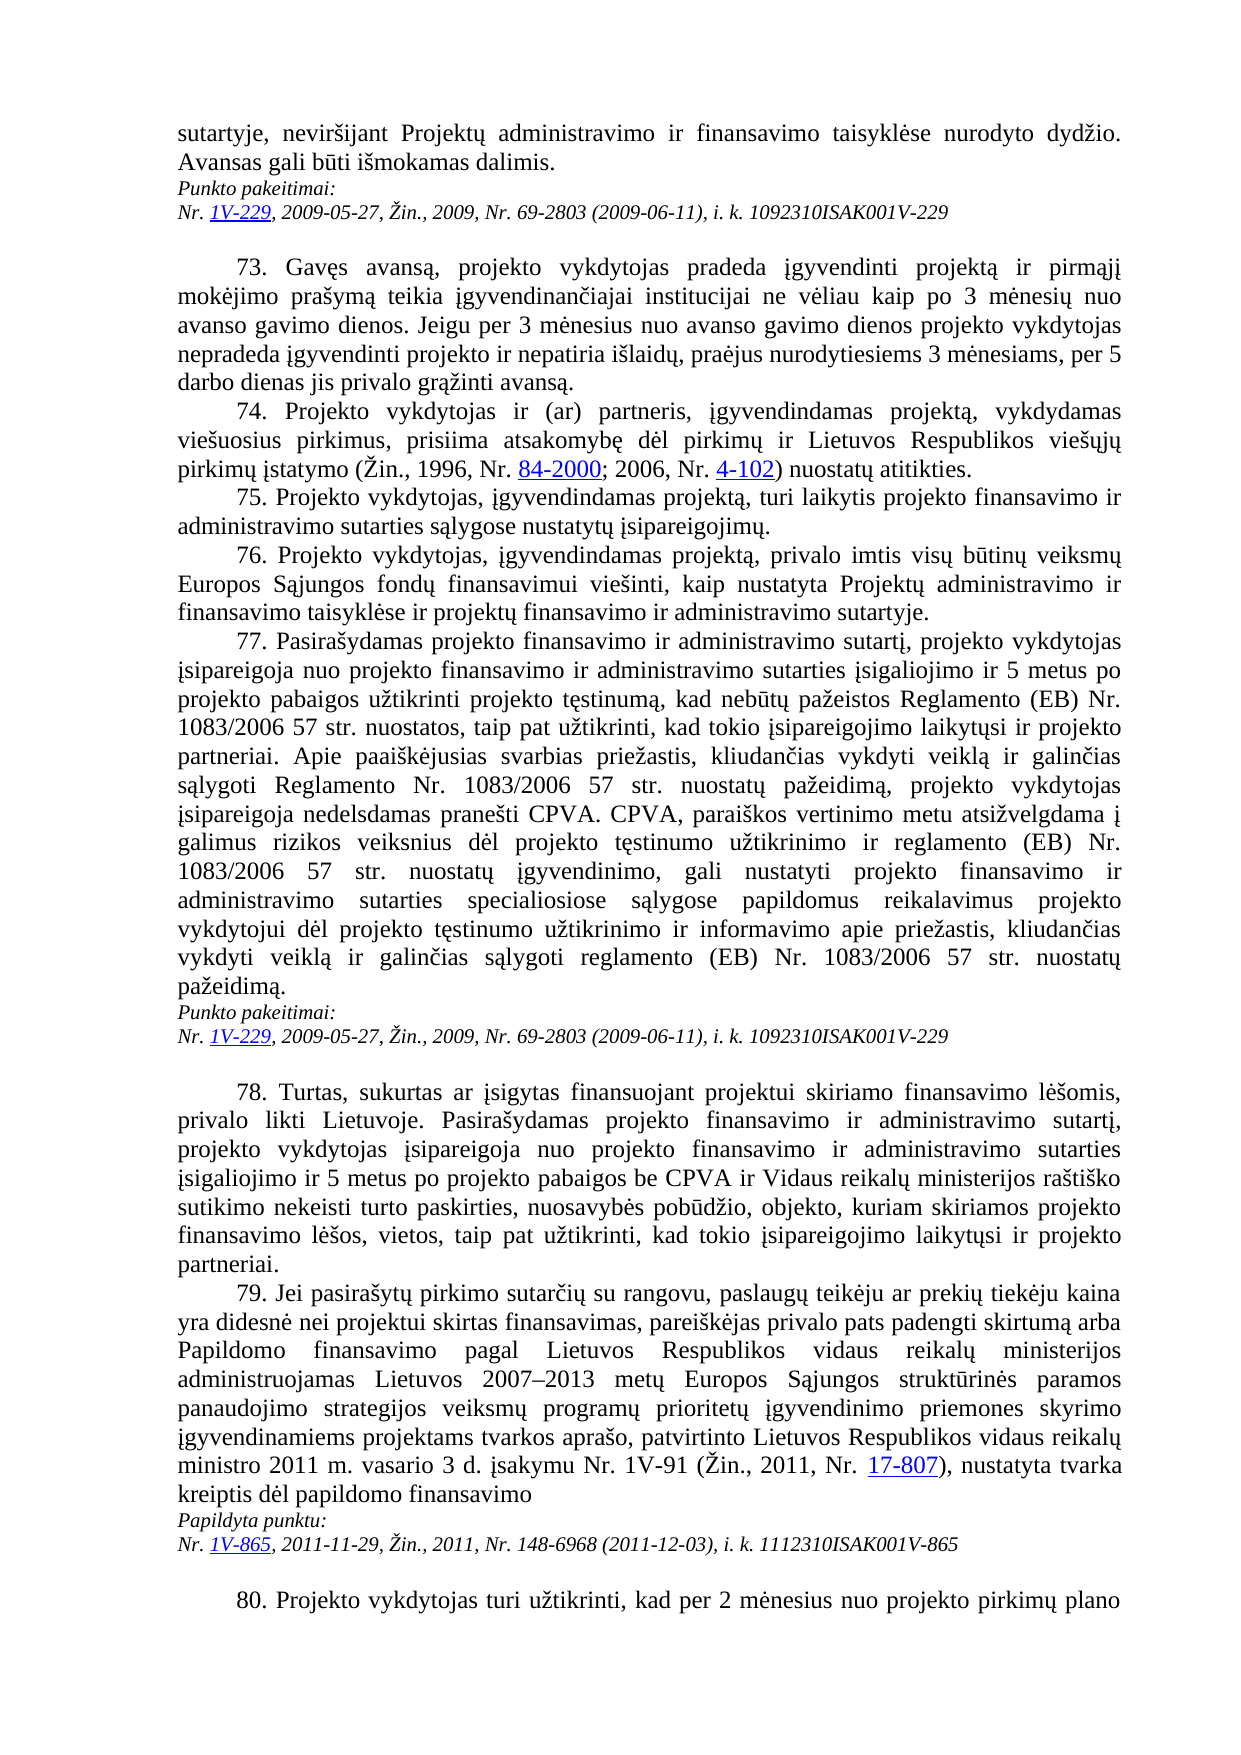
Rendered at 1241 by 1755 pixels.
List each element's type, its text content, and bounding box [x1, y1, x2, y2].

text 73. Gavęs avansą, projekto vykdytojas pradeda įgyvendinti projektą ir pirmąjį mokėjimo prašymą teikia įgyvendinančiajai institucijai ne vėliau kaip po 3 mėnesių nuo avanso gavimo dienos. Jeigu per 3 mėnesius nuo avanso gavimo dienos projekto vykdytojas nepradeda įgyvendinti projekto ir nepatiria išlaidų, praėjus nurodytiesiems 3 mėnesiams, per 5 darbo dienas jis privalo grąžinti avansą. [177, 252, 1122, 396]
text Papildyta punktu: [177, 1508, 1122, 1532]
text Punkto pakeitimai: [177, 1000, 1122, 1024]
text 76. Projekto vykdytojas, įgyvendindamas projektą, privalo imtis visų būtinų veiksmų Europos Sąjungos fondų finansavimui viešinti, kaip nustatyta Projektų administravimo ir finansavimo taisyklėse ir projektų finansavimo ir administravimo sutartyje. [177, 540, 1122, 626]
text Nr. 1V-865, 2011-11-29, Žin., 2011, Nr. 148-6968 (2011-12-03), i. k. 1112310ISAK001V-865 [177, 1532, 1122, 1556]
text 74. Projekto vykdytojas ir (ar) partneris, įgyvendindamas projektą, vykdydamas viešuosius pirkimus, prisiima atsakomybę dėl pirkimų ir Lietuvos Respublikos viešųjų pirkimų įstatymo (Žin., 1996, Nr. 84-2000; 2006, Nr. 4-102) nuostatų atitikties. [177, 396, 1122, 482]
text sutartyje, neviršijant Projektų administravimo ir finansavimo taisyklėse nurodyto dydžio. Avansas gali būti išmokamas dalimis. [177, 118, 1122, 176]
text Nr. 1V-229, 2009-05-27, Žin., 2009, Nr. 69-2803 (2009-06-11), i. k. 1092310ISAK001V-229 [177, 200, 1122, 224]
text 80. Projekto vykdytojas turi užtikrinti, kad per 2 mėnesius nuo projekto pirkimų plano [177, 1585, 1122, 1614]
text 77. Pasirašydamas projekto finansavimo ir administravimo sutartį, projekto vykdytojas įsipareigoja nuo projekto finansavimo ir administravimo sutarties įsigaliojimo ir 5 metus po projekto pabaigos užtikrinti projekto tęstinumą, kad nebūtų pažeistos Reglamento (EB) Nr. 1083/2006 57 str. nuostatos, taip pat užtikrinti, kad tokio įsipareigojimo laikytųsi ir projekto partneriai. Apie paaiškėjusias svarbias priežastis, kliudančias vykdyti veiklą ir galinčias sąlygoti Reglamento Nr. 1083/2006 57 str. nuostatų pažeidimą, projekto vykdytojas įsipareigoja nedelsdamas pranešti CPVA. CPVA, paraiškos vertinimo metu atsižvelgdama į galimus rizikos veiksnius dėl projekto tęstinumo užtikrinimo ir reglamento (EB) Nr. 1083/2006 57 str. nuostatų įgyvendinimo, gali nustatyti projekto finansavimo ir administravimo sutarties specialiosiose sąlygose papildomus reikalavimus projekto vykdytojui dėl projekto tęstinumo užtikrinimo ir informavimo apie priežastis, kliudančias vykdyti veiklą ir galinčias sąlygoti reglamento (EB) Nr. 1083/2006 57 str. nuostatų pažeidimą. [177, 626, 1122, 1000]
text 79. Jei pasirašytų pirkimo sutarčių su rangovu, paslaugų teikėju ar prekių tiekėju kaina yra didesnė nei projektui skirtas finansavimas, pareiškėjas privalo pats padengti skirtumą arba Papildomo finansavimo pagal Lietuvos Respublikos vidaus reikalų ministerijos administruojamas Lietuvos 2007–2013 metų Europos Sąjungos struktūrinės paramos panaudojimo strategijos veiksmų programų prioritetų įgyvendinimo priemones skyrimo įgyvendinamiems projektams tvarkos aprašo, patvirtinto Lietuvos Respublikos vidaus reikalų ministro 2011 m. vasario 3 d. įsakymu Nr. 1V-91 (Žin., 2011, Nr. 17-807), nustatyta tvarka kreiptis dėl papildomo finansavimo [177, 1278, 1122, 1508]
text 75. Projekto vykdytojas, įgyvendindamas projektą, turi laikytis projekto finansavimo ir administravimo sutarties sąlygose nustatytų įsipareigojimų. [177, 482, 1122, 540]
text Nr. 1V-229, 2009-05-27, Žin., 2009, Nr. 69-2803 (2009-06-11), i. k. 1092310ISAK001V-229 [177, 1024, 1122, 1048]
text Punkto pakeitimai: [177, 176, 1122, 200]
text 78. Turtas, sukurtas ar įsigytas finansuojant projektui skiriamo finansavimo lėšomis, privalo likti Lietuvoje. Pasirašydamas projekto finansavimo ir administravimo sutartį, projekto vykdytojas įsipareigoja nuo projekto finansavimo ir administravimo sutarties įsigaliojimo ir 5 metus po projekto pabaigos be CPVA ir Vidaus reikalų ministerijos raštiško sutikimo nekeisti turto paskirties, nuosavybės pobūdžio, objekto, kuriam skiriamos projekto finansavimo lėšos, vietos, taip pat užtikrinti, kad tokio įsipareigojimo laikytųsi ir projekto partneriai. [177, 1077, 1122, 1278]
